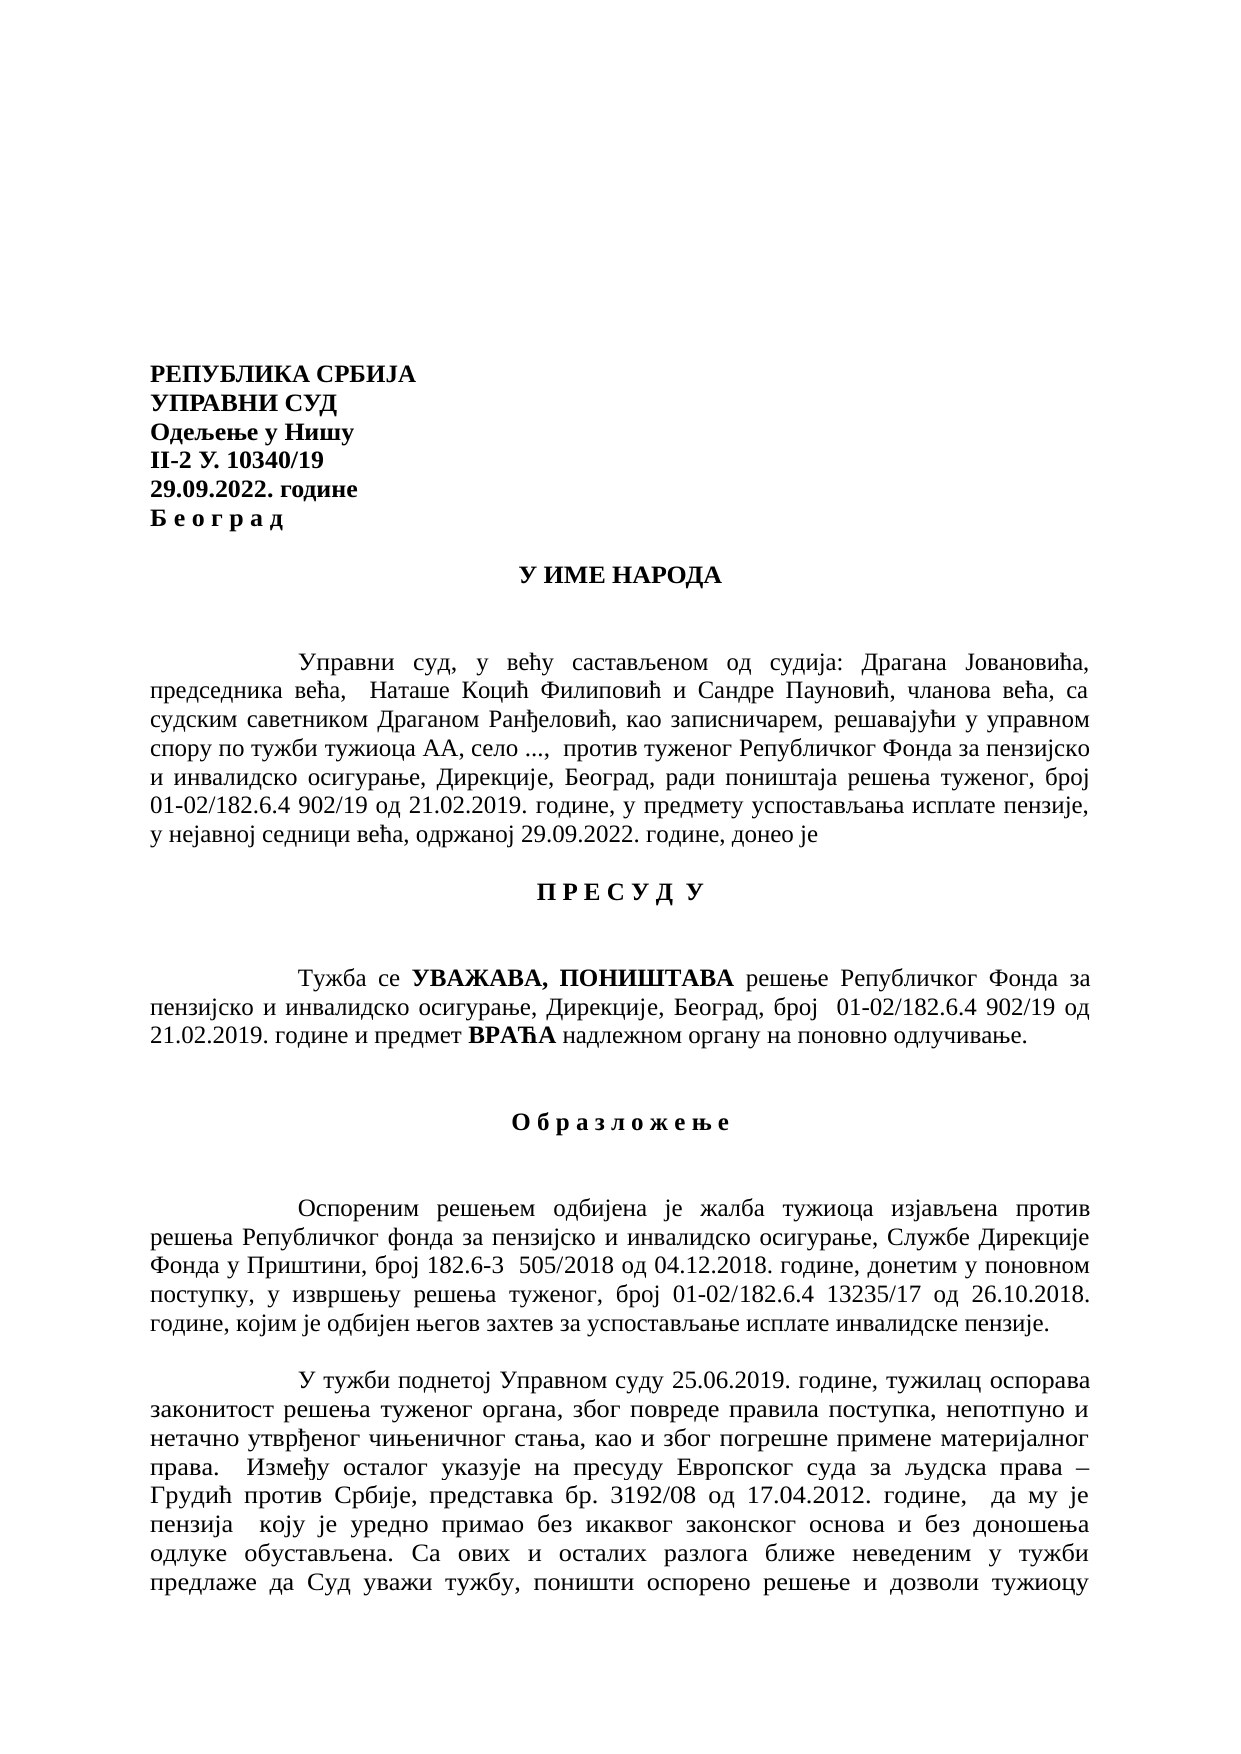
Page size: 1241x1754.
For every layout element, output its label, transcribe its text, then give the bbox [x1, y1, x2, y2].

text УПРАВНИ СУД [150, 388, 1090, 417]
text У ИМЕ НАРОДА [150, 560, 1090, 589]
text О б р а з л о ж е њ е [150, 1107, 1090, 1135]
text Одељење у Нишу [150, 417, 1090, 445]
text Оспореним решењем одбијена је жалба тужиоца изјављена против решења Републичког фонда за пензијско и инвалидско осигурање, Службе Дирекције Фонда у Приштини, број 182.6-3 505/2018 од 04.12.2018. године, донетим у поновном поступку, у извршењу решења туженог, број 01-02/182.6.4 13235/17 од 26.10.2018. године, којим је одбијен његов захтев за успостављање исплате инвалидске пензије. [150, 1193, 1090, 1337]
text П Р Е С У Д У [150, 877, 1090, 905]
text Управни суд, у већу састављеном од судија: Драгана Јовановића, председника већа, Наташе Коцић Филиповић и Сандре Пауновић, чланова већа, са судским саветником Драганом Ранђеловић, као записничарем, решавајући у управном спору по тужби тужиоца АА, село ..., против туженог Републичког Фонда за пензијско и инвалидско осигурање, Дирекције, Београд, ради поништаја решења туженог, број 01-02/182.6.4 902/19 од 21.02.2019. године, у предмету успостављања исплате пензије, у нејавној седници већа, одржаној 29.09.2022. године, донео је [150, 647, 1090, 848]
text 29.09.2022. године [150, 474, 1090, 503]
text РЕПУБЛИКА СРБИЈА [150, 148, 1090, 388]
text II-2 У. 10340/19 [150, 445, 1090, 474]
text Тужба се УВАЖАВА, ПОНИШТАВА решење Републичког Фонда за пензијско и инвалидско осигурање, Дирекције, Београд, број 01-02/182.6.4 902/19 од 21.02.2019. године и предмет ВРАЋА надлежном органу на поновно одлучивање. [150, 963, 1090, 1049]
text Б е о г р а д [150, 503, 1090, 532]
text У тужби поднетој Управном суду 25.06.2019. године, тужилац оспорава законитост решења туженог органа, због повреде правила поступка, непотпуно и нетачно утврђеног чињеничног стања, као и због погрешне примене материјалног права. Између осталог указује на пресуду Европског суда за људска права – Грудић против Србије, представка бр. 3192/08 од 17.04.2012. године, да му је пензија коју је уредно примао без икаквог законског основа и без доношења одлуке обустављена. Са ових и осталих разлога ближе неведеним у тужби предлаже да Суд уважи тужбу, поништи оспорено решење и дозволи тужиоцу [150, 1365, 1090, 1595]
